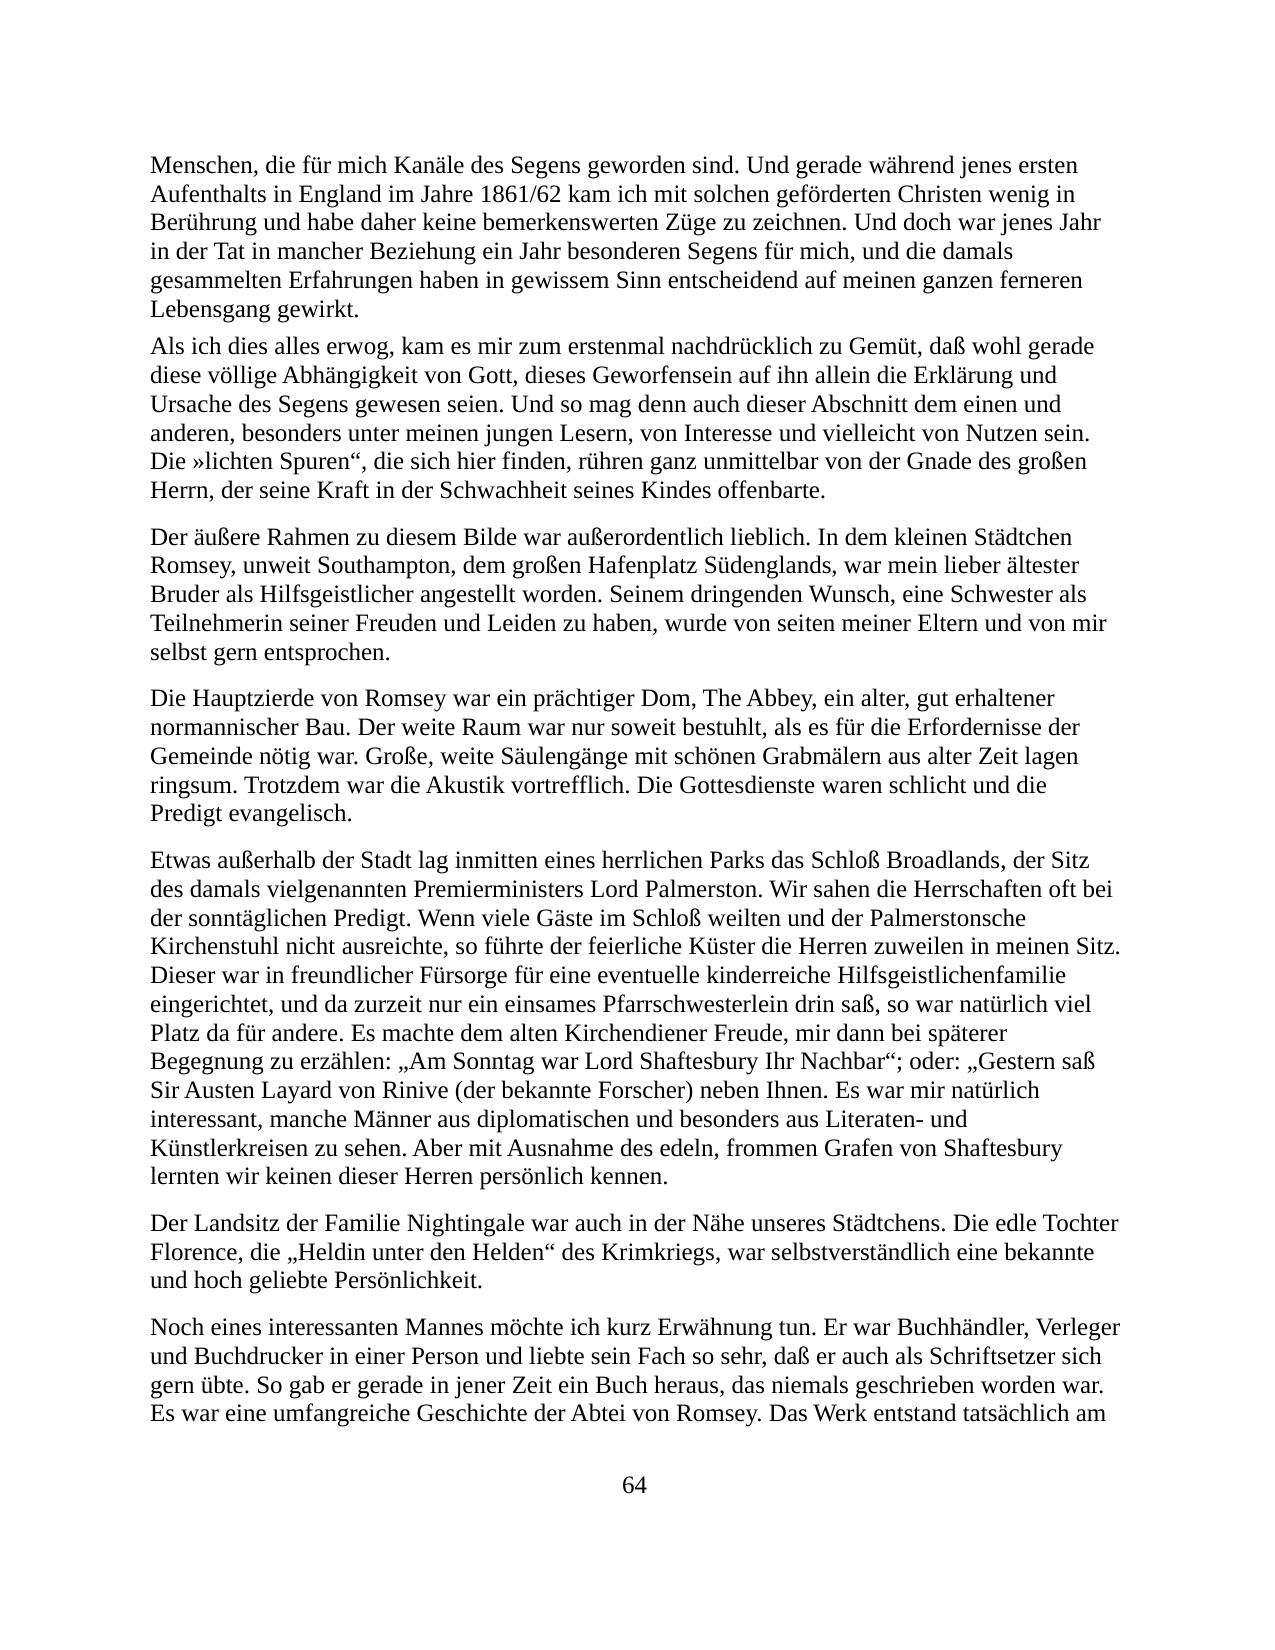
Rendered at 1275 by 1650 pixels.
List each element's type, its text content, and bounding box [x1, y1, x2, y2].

text Etwas außerhalb der Stadt lag inmitten eines herrlichen Parks das Schloß Broadlands, der Sitz des damals vielgenannten Premierministers Lord Palmerston. Wir sahen die Herrschaften oft bei der sonntäglichen Predigt. Wenn viele Gäste im Schloß weilten und der Palmerstonsche Kirchenstuhl nicht ausreichte, so führte der feierliche Küster die Herren zuweilen in meinen Sitz. Dieser war in freundlicher Fürsorge für eine eventuelle kinderreiche Hilfsgeistlichenfamilie eingerichtet, und da zurzeit nur ein einsames Pfarrschwesterlein drin saß, so war natürlich viel Platz da für andere. Es machte dem alten Kirchendiener Freude, mir dann bei späterer Begegnung zu erzählen: „Am Sonntag war Lord Shaftesbury Ihr Nachbar“; oder: „Gestern saß Sir Austen Layard von Rinive (der bekannte Forscher) neben Ihnen. Es war mir natürlich interessant, manche Männer aus diplomatischen und besonders aus Literaten- und Künstlerkreisen zu sehen. Aber mit Ausnahme des edeln, frommen Grafen von Shaftesbury lernten wir keinen dieser Herren persönlich kennen. [150, 845, 1125, 1190]
text Menschen, die für mich Kanäle des Segens geworden sind. Und gerade während jenes ersten Aufenthalts in England im Jahre 1861/62 kam ich mit solchen geförderten Christen wenig in Berührung und habe daher keine bemerkenswerten Züge zu zeichnen. Und doch war jenes Jahr in der Tat in mancher Beziehung ein Jahr besonderen Segens für mich, und die damals gesammelten Erfahrungen haben in gewissem Sinn entscheidend auf meinen ganzen ferneren Lebensgang gewirkt. [150, 150, 1125, 322]
text Als ich dies alles erwog, kam es mir zum erstenmal nachdrücklich zu Gemüt, daß wohl gerade diese völlige Abhängigkeit von Gott, dieses Geworfensein auf ihn allein die Erklärung und Ursache des Segens gewesen seien. Und so mag denn auch dieser Abschnitt dem einen und anderen, besonders unter meinen jungen Lesern, von Interesse und vielleicht von Nutzen sein. Die »lichten Spuren“, die sich hier finden, rühren ganz unmittelbar von der Gnade des großen Herrn, der seine Kraft in der Schwachheit seines Kindes offenbarte. [150, 331, 1125, 504]
text Der äußere Rahmen zu diesem Bilde war außerordentlich lieblich. In dem kleinen Städtchen Romsey, unweit Southampton, dem großen Hafenplatz Südenglands, war mein lieber ältester Bruder als Hilfsgeistlicher angestellt worden. Seinem dringenden Wunsch, eine Schwester als Teilnehmerin seiner Freuden und Leiden zu haben, wurde von seiten meiner Eltern und von mir selbst gern entsprochen. [150, 522, 1125, 666]
text Die Hauptzierde von Romsey war ein prächtiger Dom, The Abbey, ein alter, gut erhaltener normannischer Bau. Der weite Raum war nur soweit bestuhlt, als es für die Erfordernisse der Gemeinde nötig war. Große, weite Säulengänge mit schönen Grabmälern aus alter Zeit lagen ringsum. Trotzdem war die Akustik vortrefflich. Die Gottesdienste waren schlicht und die Predigt evangelisch. [150, 683, 1125, 827]
text Noch eines interessanten Mannes möchte ich kurz Erwähnung tun. Er war Buchhändler, Verleger und Buchdrucker in einer Person und liebte sein Fach so sehr, daß er auch als Schriftsetzer sich gern übte. So gab er gerade in jener Zeit ein Buch heraus, das niemals geschrieben worden war. Es war eine umfangreiche Geschichte der Abtei von Romsey. Das Werk entstand tatsächlich am [150, 1312, 1125, 1427]
text Der Landsitz der Familie Nightingale war auch in der Nähe unseres Städtchens. Die edle Tochter Florence, die „Heldin unter den Helden“ des Krimkriegs, war selbstverständlich eine bekannte und hoch geliebte Persönlichkeit. [150, 1208, 1125, 1294]
